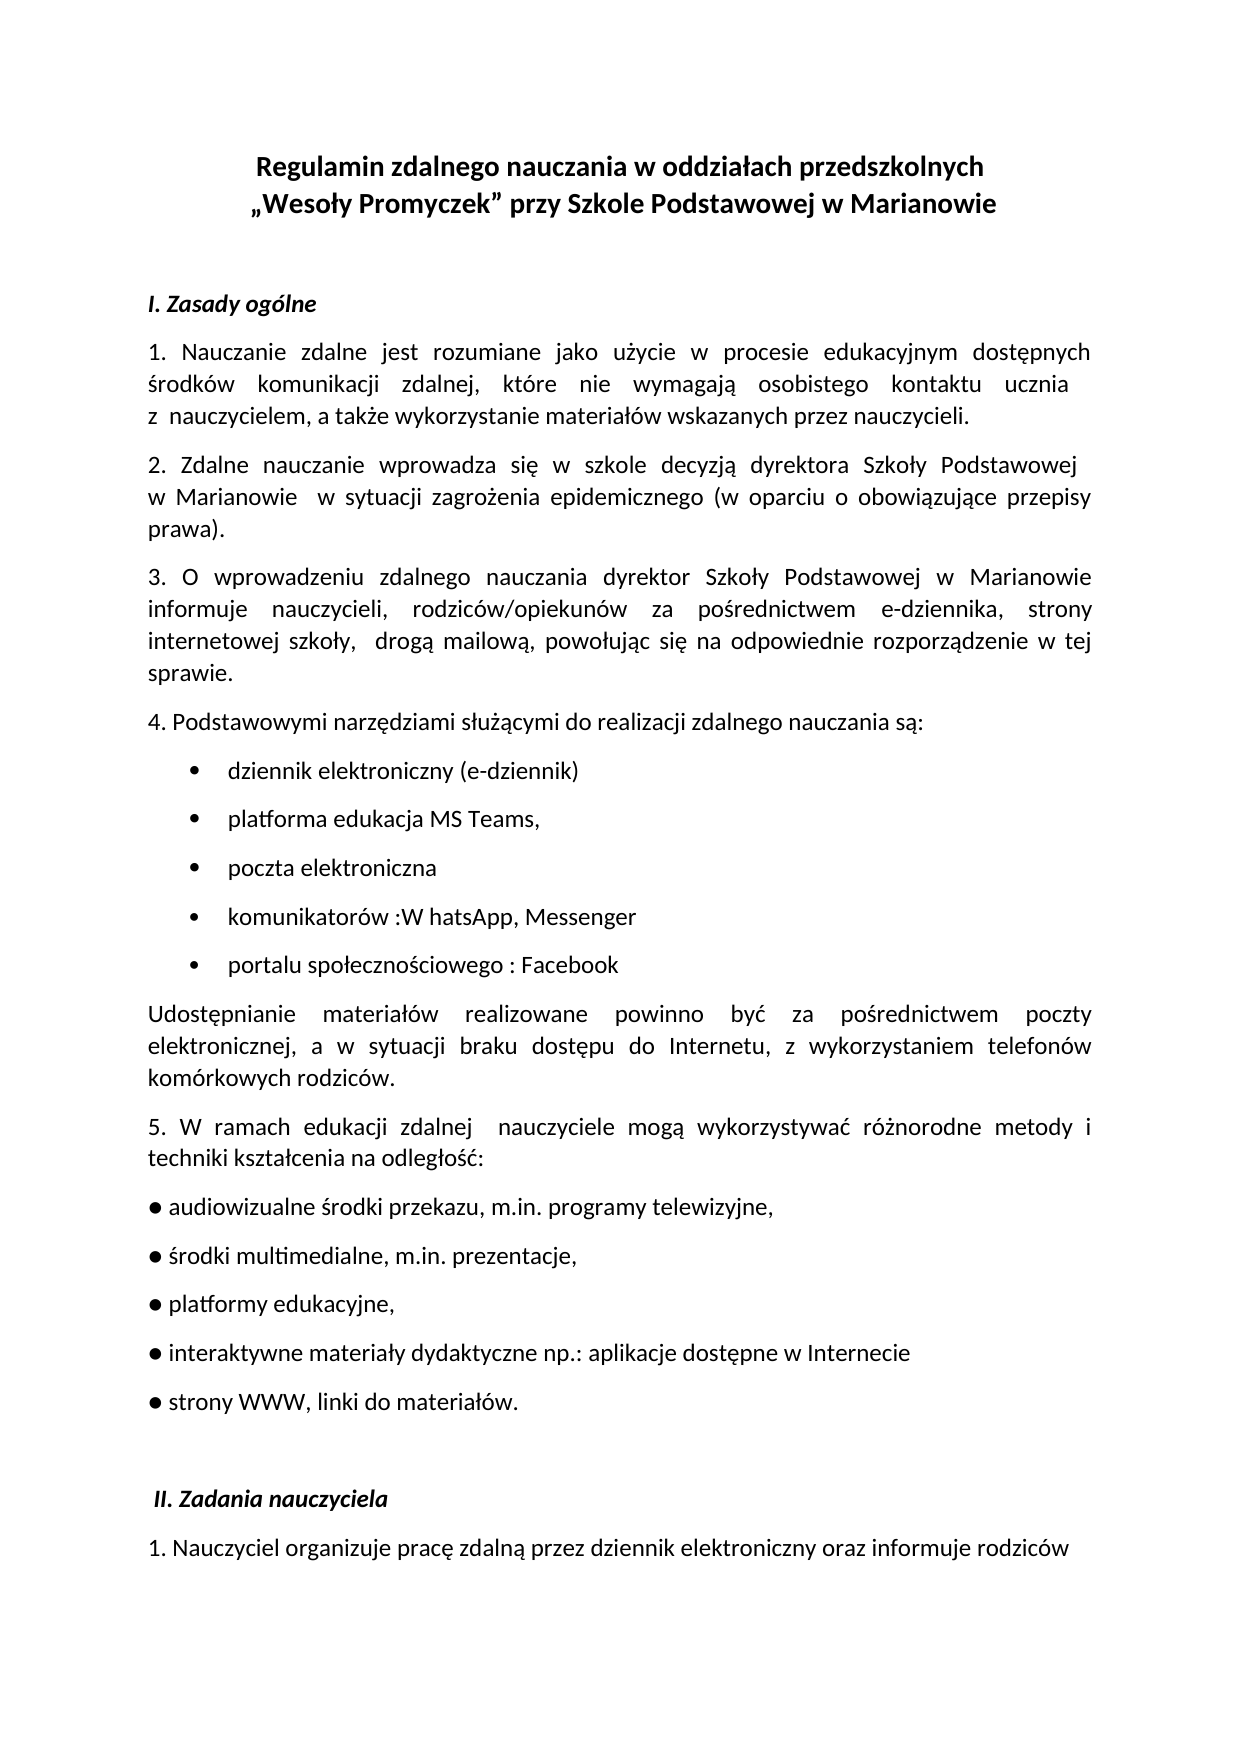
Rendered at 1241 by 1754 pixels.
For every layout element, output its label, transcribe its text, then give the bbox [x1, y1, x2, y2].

text ● platformy edukacyjne, [148, 1288, 1093, 1319]
text 2. Zdalne nauczanie wprowadza się w szkole decyzją dyrektora Szkoły Podstawowej w Marianowie w sytuacji zagrożenia epidemicznego (w oparciu o obowiązujące przepisy prawa). [148, 449, 1093, 543]
text ● audiowizualne środki przekazu, m.in. programy telewizyjne, [148, 1191, 1093, 1222]
list portalu społecznościowego : Facebook [190, 949, 1093, 980]
text 4. Podstawowymi narzędziami służącymi do realizacji zdalnego nauczania są: [148, 706, 1093, 737]
text 1. Nauczyciel organizuje pracę zdalną przez dziennik elektroniczny oraz informuje rodziców [148, 1532, 1093, 1562]
text II. Zadania nauczyciela [148, 1483, 1093, 1514]
list poczta elektroniczna [190, 852, 1093, 883]
list komunikatorów :W hatsApp, Messenger [190, 901, 1093, 931]
text 1. Nauczanie zdalne jest rozumiane jako użycie w procesie edukacyjnym dostępnych środków komunikacji zdalnej, które nie wymagają osobistego kontaktu ucznia z nauczycielem, a także wykorzystanie materiałów wskazanych przez nauczycieli. [148, 336, 1093, 431]
list dziennik elektroniczny (e-dziennik) [190, 755, 1093, 785]
text ● strony WWW, linki do materiałów. [148, 1386, 1093, 1416]
text Regulamin zdalnego nauczania w oddziałach przedszkolnych „Wesoły Promyczek” przy Szkole Podstawowej w Marianowie [148, 148, 1093, 221]
text 5. W ramach edukacji zdalnej nauczyciele mogą wykorzystywać różnorodne metody i techniki kształcenia na odległość: [148, 1111, 1093, 1173]
text ● środki multimedialne, m.in. prezentacje, [148, 1240, 1093, 1270]
text 3. O wprowadzeniu zdalnego nauczania dyrektor Szkoły Podstawowej w Marianowie informuje nauczycieli, rodziców/opiekunów za pośrednictwem e-dziennika, strony internetowej szkoły, drogą mailową, powołując się na odpowiednie rozporządzenie w tej sprawie. [148, 562, 1093, 688]
text Udostępnianie materiałów realizowane powinno być za pośrednictwem poczty elektronicznej, a w sytuacji braku dostępu do Internetu, z wykorzystaniem telefonów komórkowych rodziców. [148, 998, 1093, 1092]
list platforma edukacja MS Teams, [190, 803, 1093, 834]
text ● interaktywne materiały dydaktyczne np.: aplikacje dostępne w Internecie [148, 1337, 1093, 1368]
text I. Zasady ogólne [148, 288, 1093, 318]
